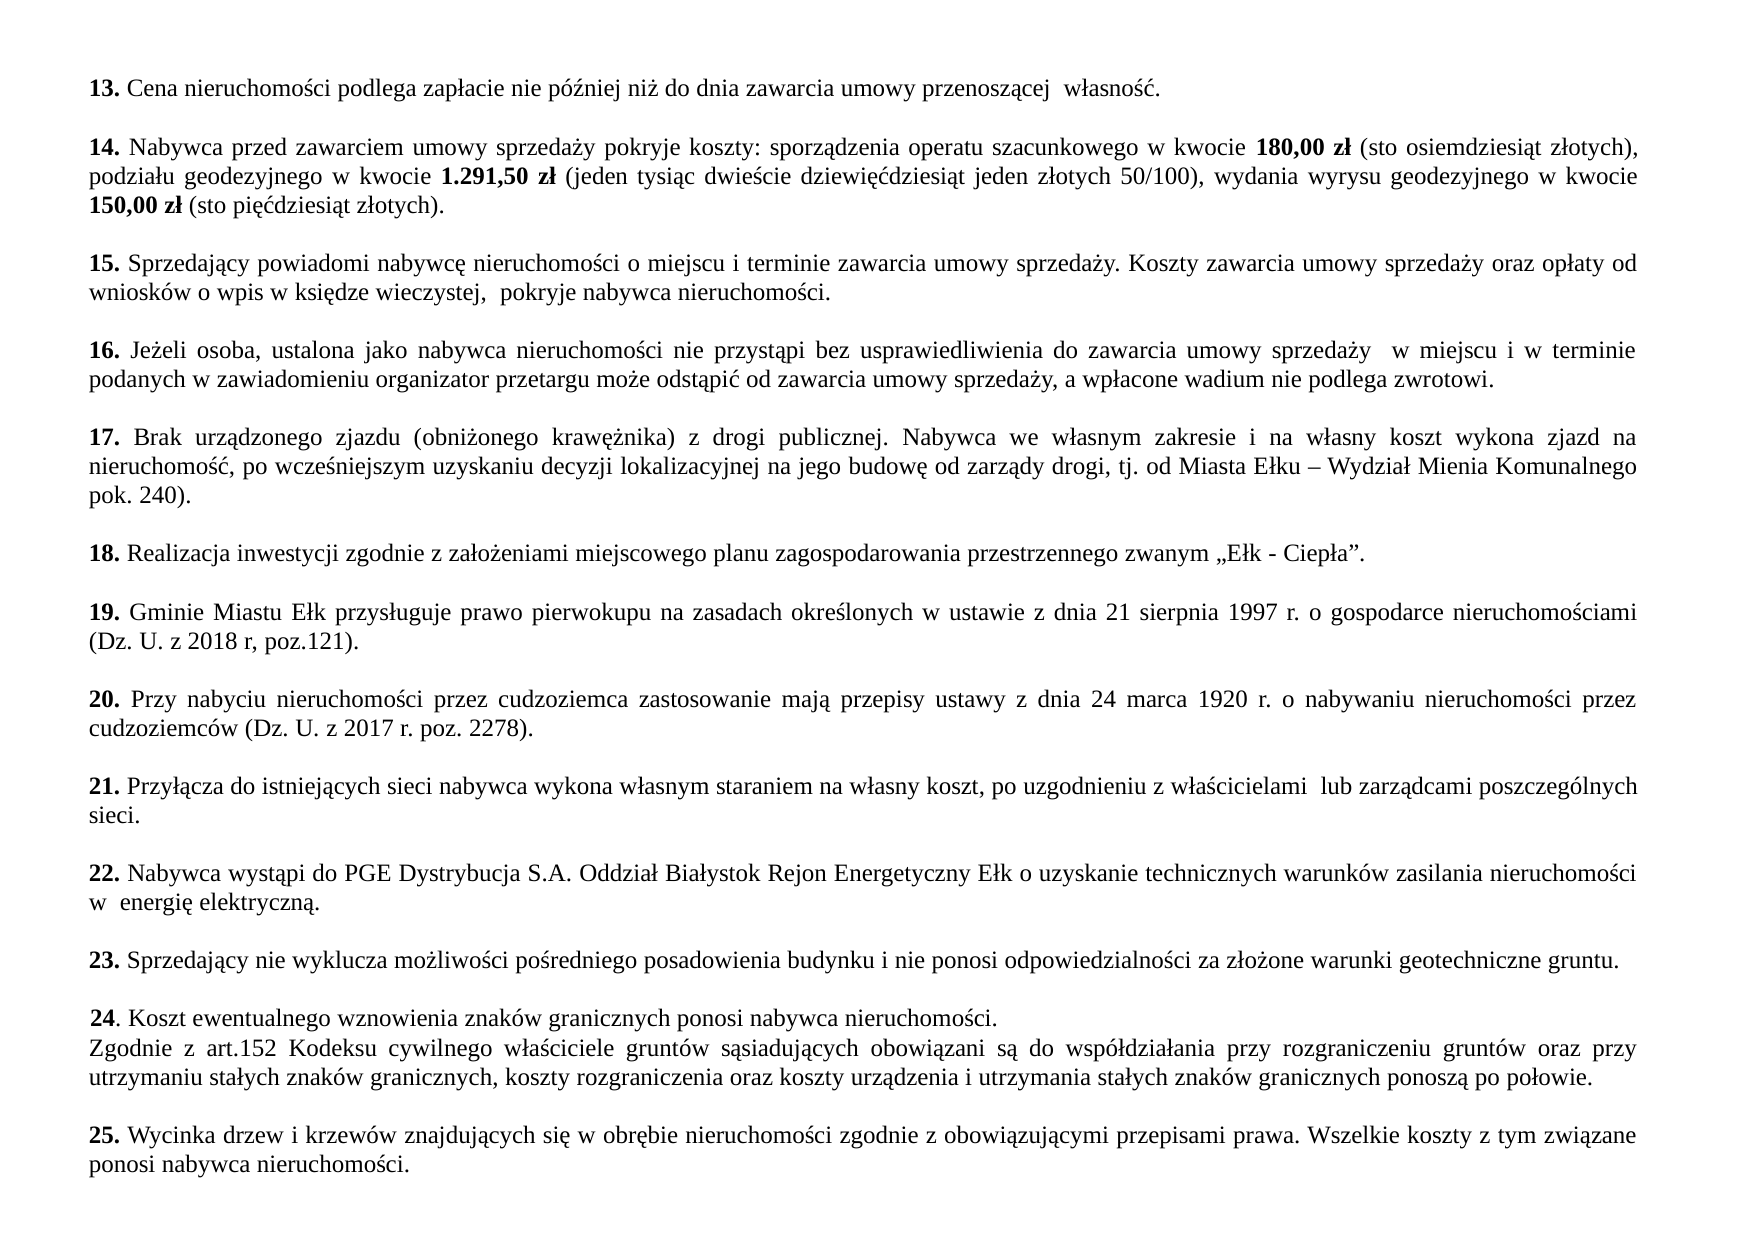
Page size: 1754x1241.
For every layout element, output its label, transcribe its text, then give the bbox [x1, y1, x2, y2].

text 15. Sprzedający powiadomi nabywcę nieruchomości o miejscu i terminie zawarcia umowy sprzedaży. Koszty zawarcia umowy sprzedaży oraz opłaty od wniosków o wpis w księdze wieczystej, pokryje nabywca nieruchomości. [89, 248, 1639, 306]
text 16. Jeżeli osoba, ustalona jako nabywca nieruchomości nie przystąpi bez usprawiedliwienia do zawarcia umowy sprzedaży w miejscu i w terminie podanych w zawiadomieniu organizator przetargu może odstąpić od zawarcia umowy sprzedaży, a wpłacone wadium nie podlega zwrotowi. [89, 335, 1639, 393]
text 17. Brak urządzonego zjazdu (obniżonego krawężnika) z drogi publicznej. Nabywca we własnym zakresie i na własny koszt wykona zjazd na nieruchomość, po wcześniejszym uzyskaniu decyzji lokalizacyjnej na jego budowę od zarządy drogi, tj. od Miasta Ełku – Wydział Mienia Komunalnego pok. 240). [89, 422, 1639, 509]
text Zgodnie z art.152 Kodeksu cywilnego właściciele gruntów sąsiadujących obowiązani są do współdziałania przy rozgraniczeniu gruntów oraz przy utrzymaniu stałych znaków granicznych, koszty rozgraniczenia oraz koszty urządzenia i utrzymania stałych znaków granicznych ponoszą po połowie. [89, 1032, 1639, 1091]
text 14. Nabywca przed zawarciem umowy sprzedaży pokryje koszty: sporządzenia operatu szacunkowego w kwocie 180,00 zł (sto osiemdziesiąt złotych), podziału geodezyjnego w kwocie 1.291,50 zł (jeden tysiąc dwieście dziewięćdziesiąt jeden złotych 50/100), wydania wyrysu geodezyjnego w kwocie 150,00 zł (sto pięćdziesiąt złotych). [89, 131, 1639, 219]
text 22. Nabywca wystąpi do PGE Dystrybucja S.A. Oddział Białystok Rejon Energetyczny Ełk o uzyskanie technicznych warunków zasilania nieruchomości w energię elektryczną. [89, 858, 1639, 916]
text 19. Gminie Miastu Ełk przysługuje prawo pierwokupu na zasadach określonych w ustawie z dnia 21 sierpnia 1997 r. o gospodarce nieruchomościami (Dz. U. z 2018 r, poz.121). [89, 596, 1639, 654]
text 13. Cena nieruchomości podlega zapłacie nie później niż do dnia zawarcia umowy przenoszącej własność. [89, 73, 1639, 102]
text 20. Przy nabyciu nieruchomości przez cudzoziemca zastosowanie mają przepisy ustawy z dnia 24 marca 1920 r. o nabywaniu nieruchomości przez cudzoziemców (Dz. U. z 2017 r. poz. 2278). [89, 684, 1639, 742]
text 23. Sprzedający nie wyklucza możliwości pośredniego posadowienia budynku i nie ponosi odpowiedzialności za złożone warunki geotechniczne gruntu. [89, 945, 1639, 974]
text 25. Wycinka drzew i krzewów znajdujących się w obrębie nieruchomości zgodnie z obowiązującymi przepisami prawa. Wszelkie koszty z tym związane ponosi nabywca nieruchomości. [89, 1119, 1639, 1178]
text 24. Koszt ewentualnego wznowienia znaków granicznych ponosi nabywca nieruchomości. [89, 1003, 1639, 1032]
text 18. Realizacja inwestycji zgodnie z założeniami miejscowego planu zagospodarowania przestrzennego zwanym „Ełk - Ciepła”. [89, 538, 1639, 567]
text 21. Przyłącza do istniejących sieci nabywca wykona własnym staraniem na własny koszt, po uzgodnieniu z właścicielami lub zarządcami poszczególnych sieci. [89, 771, 1639, 829]
